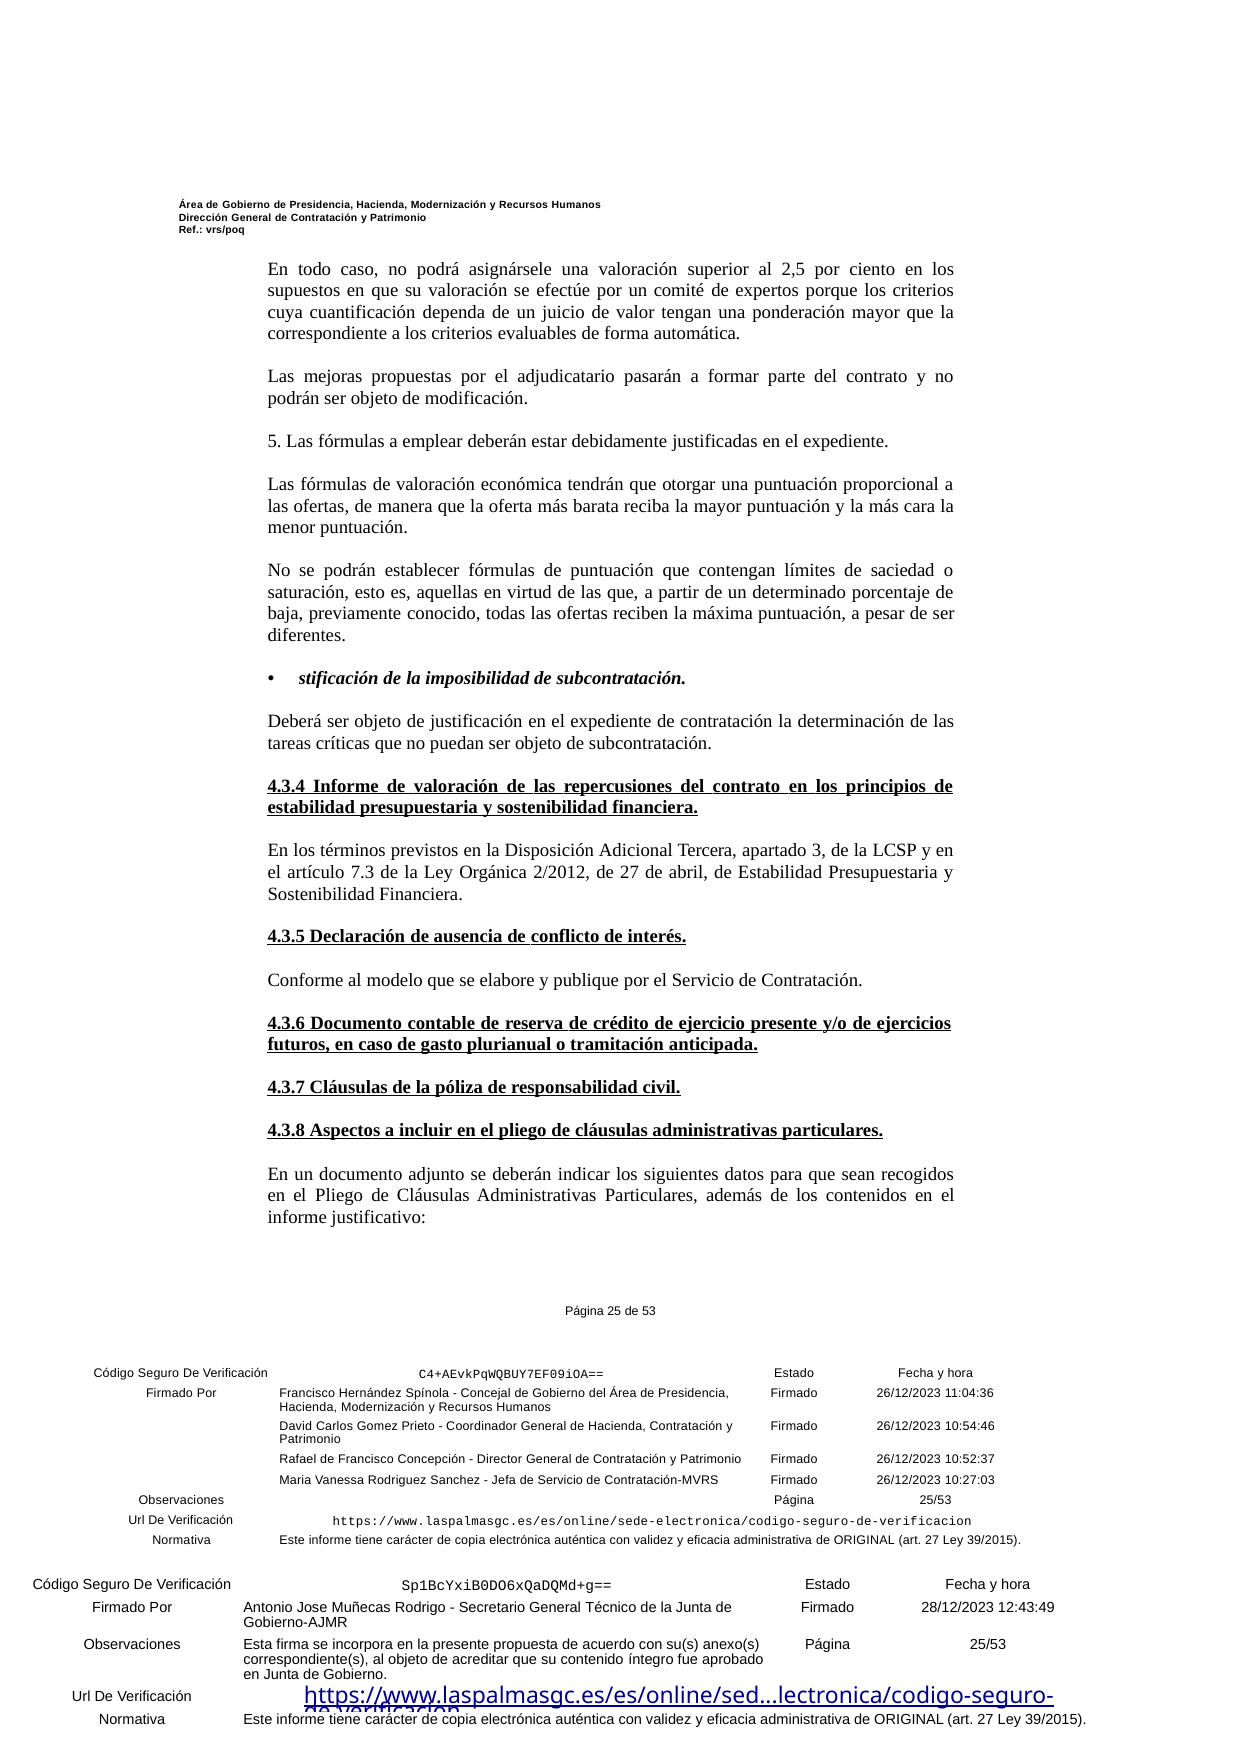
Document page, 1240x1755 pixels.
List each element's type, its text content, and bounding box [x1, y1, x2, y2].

text supuestos en que su valoración se efectúe por un comité de expertos porque los criterios [267, 280, 978, 301]
text 26/12/2023 10:27:03 [876, 1473, 1013, 1487]
text correspondiente a los criterios evaluables de forma automática. [267, 323, 978, 344]
text https://www.laspalmasgc.es/es/online/sede-electronica/codigo-seguro-de-verificacion [332, 1514, 998, 1528]
text el artículo 7.3 de la Ley Orgánica 2/2012, de 27 de abril, de Estabilidad Presupuestaria y [267, 862, 978, 882]
text informe justificativo: [267, 1207, 978, 1227]
text Normativa [152, 1533, 253, 1548]
text • [267, 668, 299, 688]
text Sp1BcYxiB0DO6xQaDQMd+g== [401, 1577, 636, 1594]
text En los términos previstos en la Disposición Adicional Tercera, apartado 3, de la LCSP y en [267, 840, 978, 861]
text 28/12/2023 12:43:49 [921, 1599, 1077, 1616]
text 4.3.6 Documento contable de reserva de crédito de ejercicio presente y/o de ejercicios [267, 1013, 977, 1033]
text https://www.laspalmasgc.es/es/online/sed...lectronica/codigo-seguro-de-verificacion [457, 1690, 1055, 1712]
text baja, previamente conocido, todas las ofertas reciben la máxima puntuación, a pesar de ser [267, 603, 977, 624]
text Las fórmulas de valoración económica tendrán que otorgar una puntuación proporcional a [267, 474, 978, 495]
text Maria Vanessa Rodriguez Sanchez - Jefa de Servicio de Contratación-MVRS [279, 1473, 765, 1487]
text Url De Verificación [128, 1513, 253, 1527]
text Fecha y hora [898, 1366, 992, 1381]
text Este informe tiene carácter de copia electrónica auténtica con validez y eficacia administrativa de ORIGINAL (art. 27 Ley 39/2015). [279, 1533, 1048, 1548]
text 26/12/2023 11:04:36 [876, 1386, 1013, 1401]
text Estado [774, 1366, 833, 1381]
text Firmado [770, 1473, 836, 1487]
text futuros, en caso de gasto plurianual o tramitación anticipada. [267, 1034, 782, 1055]
text https://www.laspalmasgc.es/es/online/sed...lectronica/codigo-seguro-de-verificacion [556, 1690, 945, 1705]
text estabilidad presupuestaria y sostenibilidad financiera. [267, 797, 723, 818]
text Página [805, 1637, 872, 1653]
text Observaciones [138, 1493, 253, 1507]
text Esta firma se incorpora en la presente propuesta de acuerdo con su(s) anexo(s) [243, 1637, 788, 1653]
text Firmado [770, 1386, 836, 1401]
text Este informe tiene carácter de copia electrónica auténtica con validez y eficacia administrativa de ORIGINAL (art. 27 Ley 39/2015). [243, 1712, 1113, 1728]
text 4.3.5 Declaración de ausencia de conflicto de interés. [267, 926, 710, 947]
text 5. Las fórmulas a emplear deberán estar debidamente justificadas en el expediente. [267, 431, 912, 452]
text En un documento adjunto se deberán indicar los siguientes datos para que sean recogidos [267, 1163, 978, 1184]
text Deberá ser objeto de justificación en el expediente de contratación la determinación de las [267, 711, 978, 732]
text Gobierno-AJMR [243, 1616, 757, 1630]
text 26/12/2023 10:52:37 [876, 1452, 1013, 1467]
text cuya cuantificación dependa de un juicio de valor tengan una ponderación mayor que la [267, 302, 978, 322]
text Observaciones [83, 1637, 202, 1653]
text Rafael de Francisco Concepción - Director General de Contratación y Patrimonio [279, 1452, 765, 1467]
text No se podrán establecer fórmulas de puntuación que contengan límites de saciedad o [267, 560, 977, 581]
text en el Pliego de Cláusulas Administrativas Particulares, además de los contenidos en el [267, 1185, 978, 1206]
text correspondiente(s), al objeto de acreditar que su contenido íntegro fue aprobado [243, 1653, 788, 1668]
text Patrimonio [279, 1434, 757, 1447]
text Antonio Jose Muñecas Rodrigo - Secretario General Técnico de la Junta de [243, 1599, 757, 1616]
text en Junta de Gobierno. [243, 1668, 788, 1682]
text Francisco Hernández Spínola - Concejal de Gobierno del Área de Presidencia, [279, 1386, 753, 1401]
text Firmado [770, 1419, 836, 1434]
text las ofertas, de manera que la oferta más barata reciba la mayor puntuación y la más cara la [267, 496, 978, 516]
text saturación, esto es, aquellas en virtud de las que, a partir de un determinado porcentaje de [267, 582, 977, 602]
text diferentes. [267, 625, 977, 646]
text Página 25 de 53 [565, 1304, 674, 1318]
text Área de Gobierno de Presidencia, Hacienda, Modernización y Recursos Humanos [178, 199, 627, 211]
text David Carlos Gomez Prieto - Coordinador General de Hacienda, Contratación y [279, 1419, 757, 1434]
text Firmado [770, 1452, 836, 1467]
text Código Seguro De Verificación [93, 1366, 294, 1381]
text Fecha y hora [945, 1576, 1052, 1593]
text tareas críticas que no puedan ser objeto de subcontratación. [267, 732, 978, 753]
text Ref.: vrs/poq [178, 224, 627, 236]
text Firmado [801, 1599, 876, 1616]
text 4.3.7 Cláusulas de la póliza de responsabilidad civil. [267, 1077, 705, 1098]
text Dirección General de Contratación y Patrimonio [178, 211, 627, 224]
text Conforme al modelo que se elabore y publique por el Servicio de Contratación. [267, 969, 886, 990]
text 25/53 [969, 1637, 1028, 1653]
text Firmado Por [92, 1599, 194, 1616]
text 4.3.4 Informe de valoración de las repercusiones del contrato en los principios de [267, 776, 978, 796]
text Firmado Por [146, 1386, 279, 1401]
text Página [774, 1493, 836, 1507]
text 4.3.8 Aspectos a incluir en el pliego de cláusulas administrativas particulares. [267, 1120, 906, 1141]
text Justificación de la imposibilidad de subcontratación. [299, 668, 710, 688]
text 25/53 [919, 1493, 1013, 1507]
text Sostenibilidad Financiera. [267, 883, 978, 904]
text podrán ser objeto de modificación. [267, 388, 978, 408]
text C4+AEvkPqWQBUY7EF09iOA== [419, 1367, 629, 1382]
text En todo caso, no podrá asignársele una valoración superior al 2,5 por ciento en los [267, 258, 978, 279]
text Las mejoras propuestas por el adjudicatario pasarán a formar parte del contrato y no [267, 366, 978, 387]
text Estado [805, 1576, 872, 1593]
text Normativa [99, 1712, 214, 1728]
text Url De Verificación [72, 1689, 214, 1705]
text 26/12/2023 10:54:46 [876, 1419, 1013, 1434]
text menor puntuación. [267, 517, 978, 538]
text Hacienda, Modernización y Recursos Humanos [279, 1401, 753, 1413]
text Código Seguro De Verificación [32, 1576, 257, 1593]
